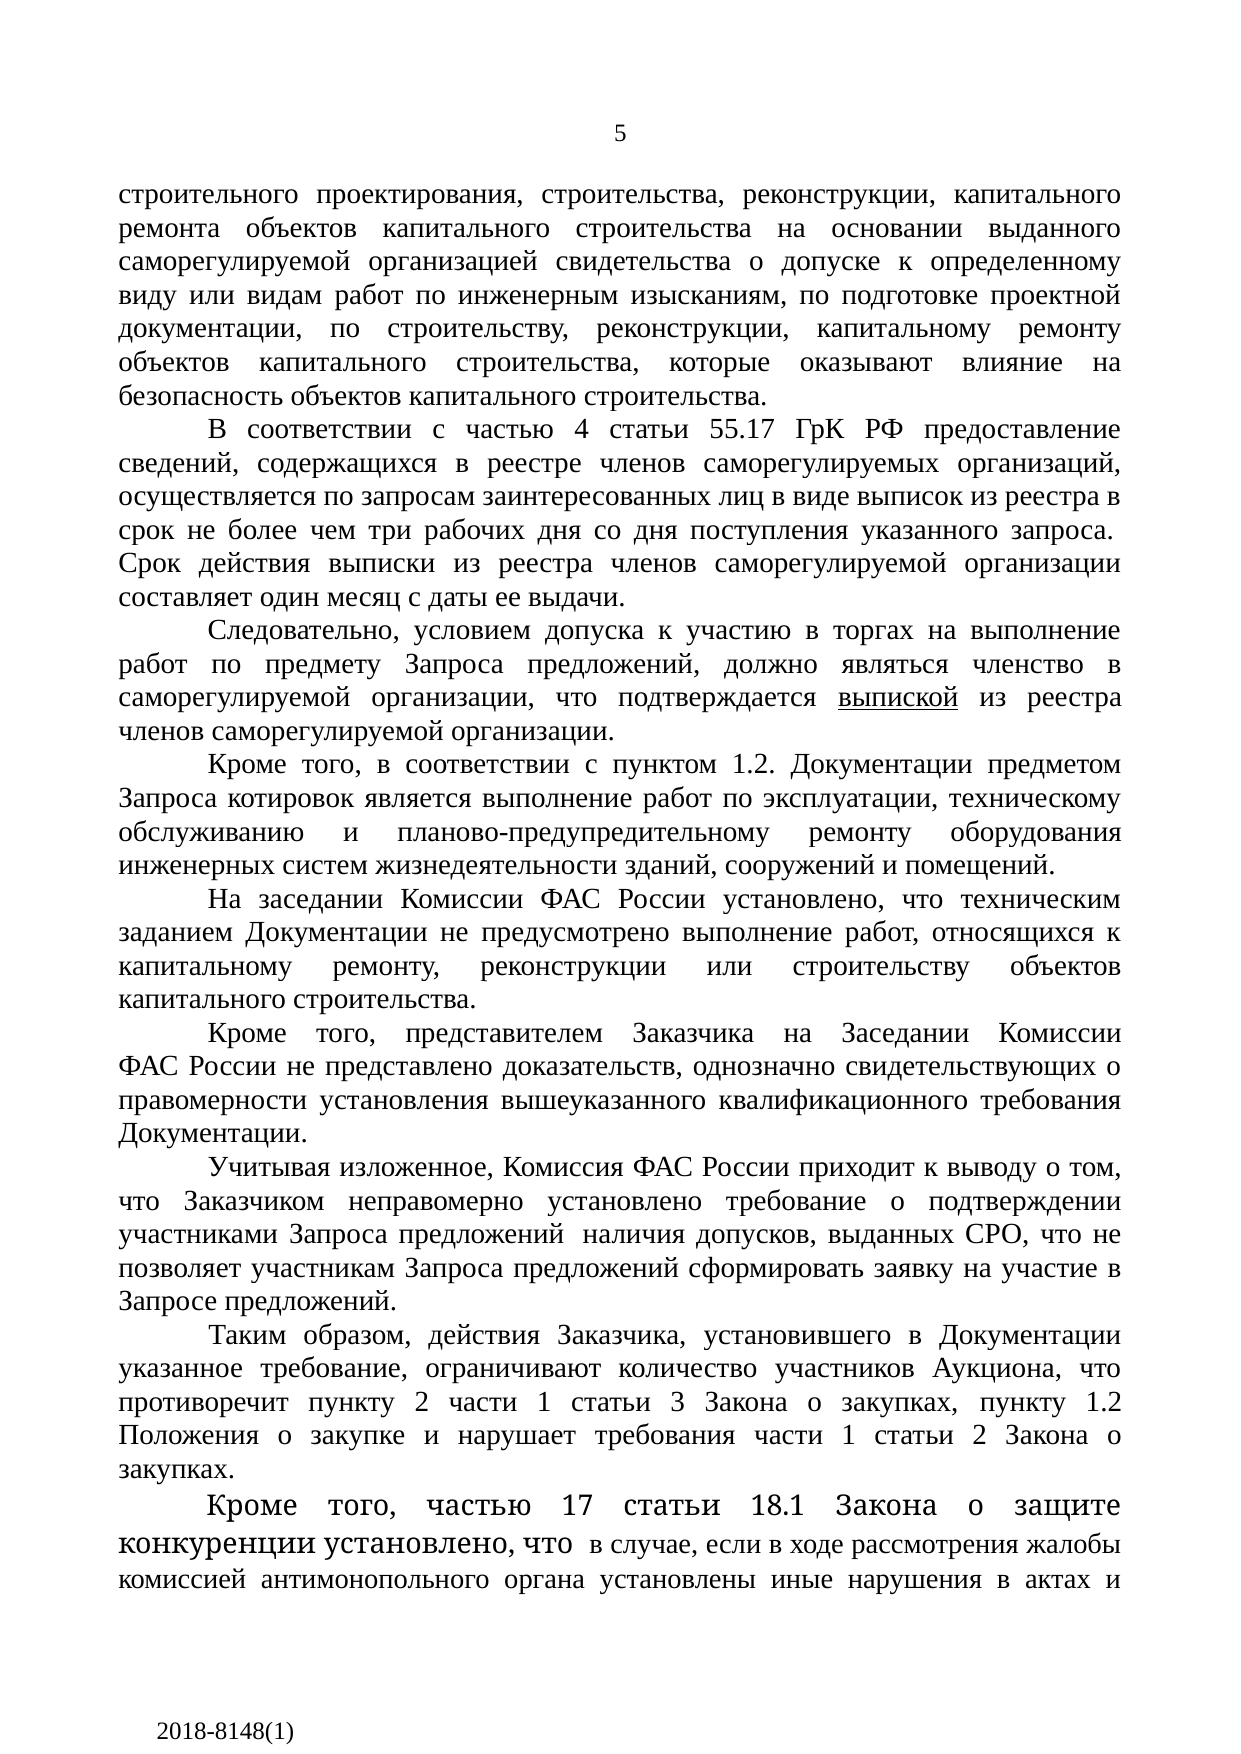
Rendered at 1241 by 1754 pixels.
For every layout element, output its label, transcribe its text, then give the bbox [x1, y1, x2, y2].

text Кроме того, в соответствии с пунктом 1.2. Документации предметом Запроса котировок является выполнение работ по эксплуатации, техническому обслуживанию и планово-предупредительному ремонту оборудования инженерных систем жизнедеятельности зданий, сооружений и помещений. [118, 747, 1122, 881]
text Таким образом, действия Заказчика, установившего в Документации указанное требование, ограничивают количество участников Аукциона, что противоречит пункту 2 части 1 статьи 3 Закона о закупках, пункту 1.2 Положения о закупке и нарушает требования части 1 статьи 2 Закона о закупках. [118, 1317, 1122, 1484]
text На заседании Комиссии ФАС России установлено, что техническим заданием Документации не предусмотрено выполнение работ, относящихся к капитальному ремонту, реконструкции или строительству объектов капитального строительства. [118, 881, 1122, 1015]
text Учитывая изложенное, Комиссия ФАС России приходит к выводу о том, что Заказчиком неправомерно установлено требование о подтверждении участниками Запроса предложений наличия допусков, выданных СРО, что не позволяет участникам Запроса предложений сформировать заявку на участие в Запросе предложений. [118, 1149, 1122, 1317]
text строительного проектирования, строительства, реконструкции, капитального ремонта объектов капитального строительства на основании выданного саморегулируемой организацией свидетельства о допуске к определенному виду или видам работ по инженерным изысканиям, по подготовке проектной документации, по строительству, реконструкции, капитальному ремонту объектов капитального строительства, которые оказывают влияние на безопасность объектов капитального строительства. [118, 176, 1122, 411]
text В соответствии с частью 4 статьи 55.17 ГрК РФ предоставление сведений, содержащихся в реестре членов саморегулируемых организаций, осуществляется по запросам заинтересованных лиц в виде выписок из реестра в срок не более чем три рабочих дня со дня поступления указанного запроса. Срок действия выписки из реестра членов саморегулируемой организации составляет один месяц с даты ее выдачи. [118, 411, 1122, 612]
text Кроме того, представителем Заказчика на Заседании Комиссии ФАС России не представлено доказательств, однозначно свидетельствующих о правомерности установления вышеуказанного квалификационного требования Документации. [118, 1015, 1122, 1149]
text Следовательно, условием допуска к участию в торгах на выполнение работ по предмету Запроса предложений, должно являться членство в саморегулируемой организации, что подтверждается выпиской из реестра членов саморегулируемой организации. [118, 612, 1122, 747]
text Кроме того, частью 17 статьи 18.1 Закона о защите конкуренции установлено, что в случае, если в ходе рассмотрения жалобы комиссией антимонопольного органа установлены иные нарушения в актах и [118, 1484, 1122, 1595]
